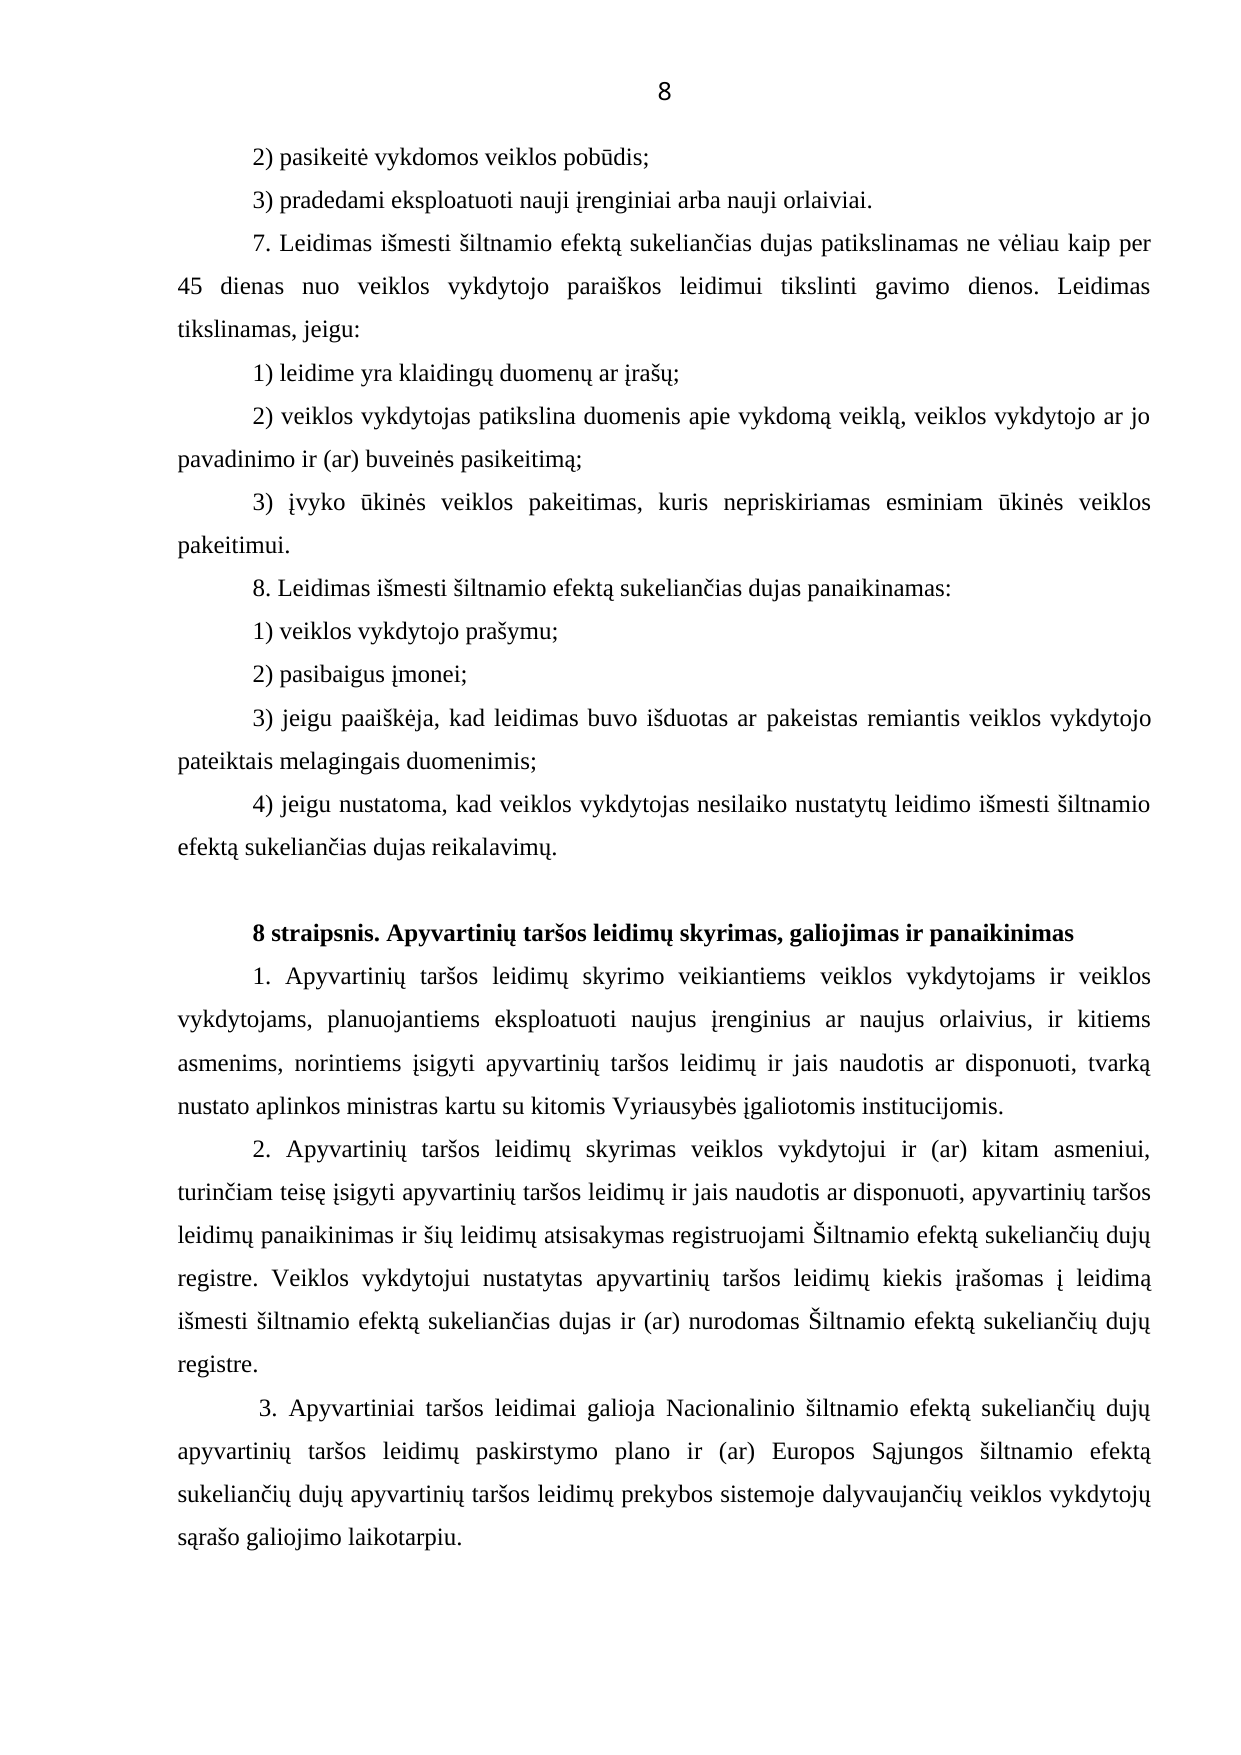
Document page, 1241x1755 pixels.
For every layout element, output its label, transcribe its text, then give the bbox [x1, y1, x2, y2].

text 8. Leidimas išmesti šiltnamio efektą sukeliančias dujas panaikinamas: [177, 573, 1152, 602]
text 2) veiklos vykdytojas patikslina duomenis apie vykdomą veiklą, veiklos vykdytojo ar jo pavadinimo ir (ar) buveinės pasikeitimą; [177, 401, 1152, 473]
text 2) pasikeitė vykdomos veiklos pobūdis; [177, 142, 1152, 171]
text 7. Leidimas išmesti šiltnamio efektą sukeliančias dujas patikslinamas ne vėliau kaip per 45 dienas nuo veiklos vykdytojo paraiškos leidimui tikslinti gavimo dienos. Leidimas tikslinamas, jeigu: [177, 228, 1152, 343]
text 3) įvyko ūkinės veiklos pakeitimas, kuris nepriskiriamas esminiam ūkinės veiklos pakeitimui. [177, 487, 1152, 559]
text 3. Apyvartiniai taršos leidimai galioja Nacionalinio šiltnamio efektą sukeliančių dujų apyvartinių taršos leidimų paskirstymo plano ir (ar) Europos Sąjungos šiltnamio efektą sukeliančių dujų apyvartinių taršos leidimų prekybos sistemoje dalyvaujančių veiklos vykdytojų sąrašo galiojimo laikotarpiu. [177, 1393, 1152, 1551]
text 1) leidime yra klaidingų duomenų ar įrašų; [177, 358, 1152, 386]
text 4) jeigu nustatoma, kad veiklos vykdytojas nesilaiko nustatytų leidimo išmesti šiltnamio efektą sukeliančias dujas reikalavimų. [177, 789, 1152, 861]
text 2) pasibaigus įmonei; [177, 659, 1152, 688]
text 8 straipsnis. Apyvartinių taršos leidimų skyrimas, galiojimas ir panaikinimas [177, 918, 1152, 947]
text 2. Apyvartinių taršos leidimų skyrimas veiklos vykdytojui ir (ar) kitam asmeniui, turinčiam teisę įsigyti apyvartinių taršos leidimų ir jais naudotis ar disponuoti, apyvartinių taršos leidimų panaikinimas ir šių leidimų atsisakymas registruojami Šiltnamio efektą sukeliančių dujų registre. Veiklos vykdytojui nustatytas apyvartinių taršos leidimų kiekis įrašomas į leidimą išmesti šiltnamio efektą sukeliančias dujas ir (ar) nurodomas Šiltnamio efektą sukeliančių dujų registre. [177, 1134, 1152, 1378]
text 3) jeigu paaiškėja, kad leidimas buvo išduotas ar pakeistas remiantis veiklos vykdytojo pateiktais melagingais duomenimis; [177, 703, 1152, 774]
text 3) pradedami eksploatuoti nauji įrenginiai arba nauji orlaiviai. [177, 185, 1152, 214]
text 1) veiklos vykdytojo prašymu; [177, 616, 1152, 645]
text 1. Apyvartinių taršos leidimų skyrimo veikiantiems veiklos vykdytojams ir veiklos vykdytojams, planuojantiems eksploatuoti naujus įrenginius ar naujus orlaivius, ir kitiems asmenims, norintiems įsigyti apyvartinių taršos leidimų ir jais naudotis ar disponuoti, tvarką nustato aplinkos ministras kartu su kitomis Vyriausybės įgaliotomis institucijomis. [177, 961, 1152, 1119]
